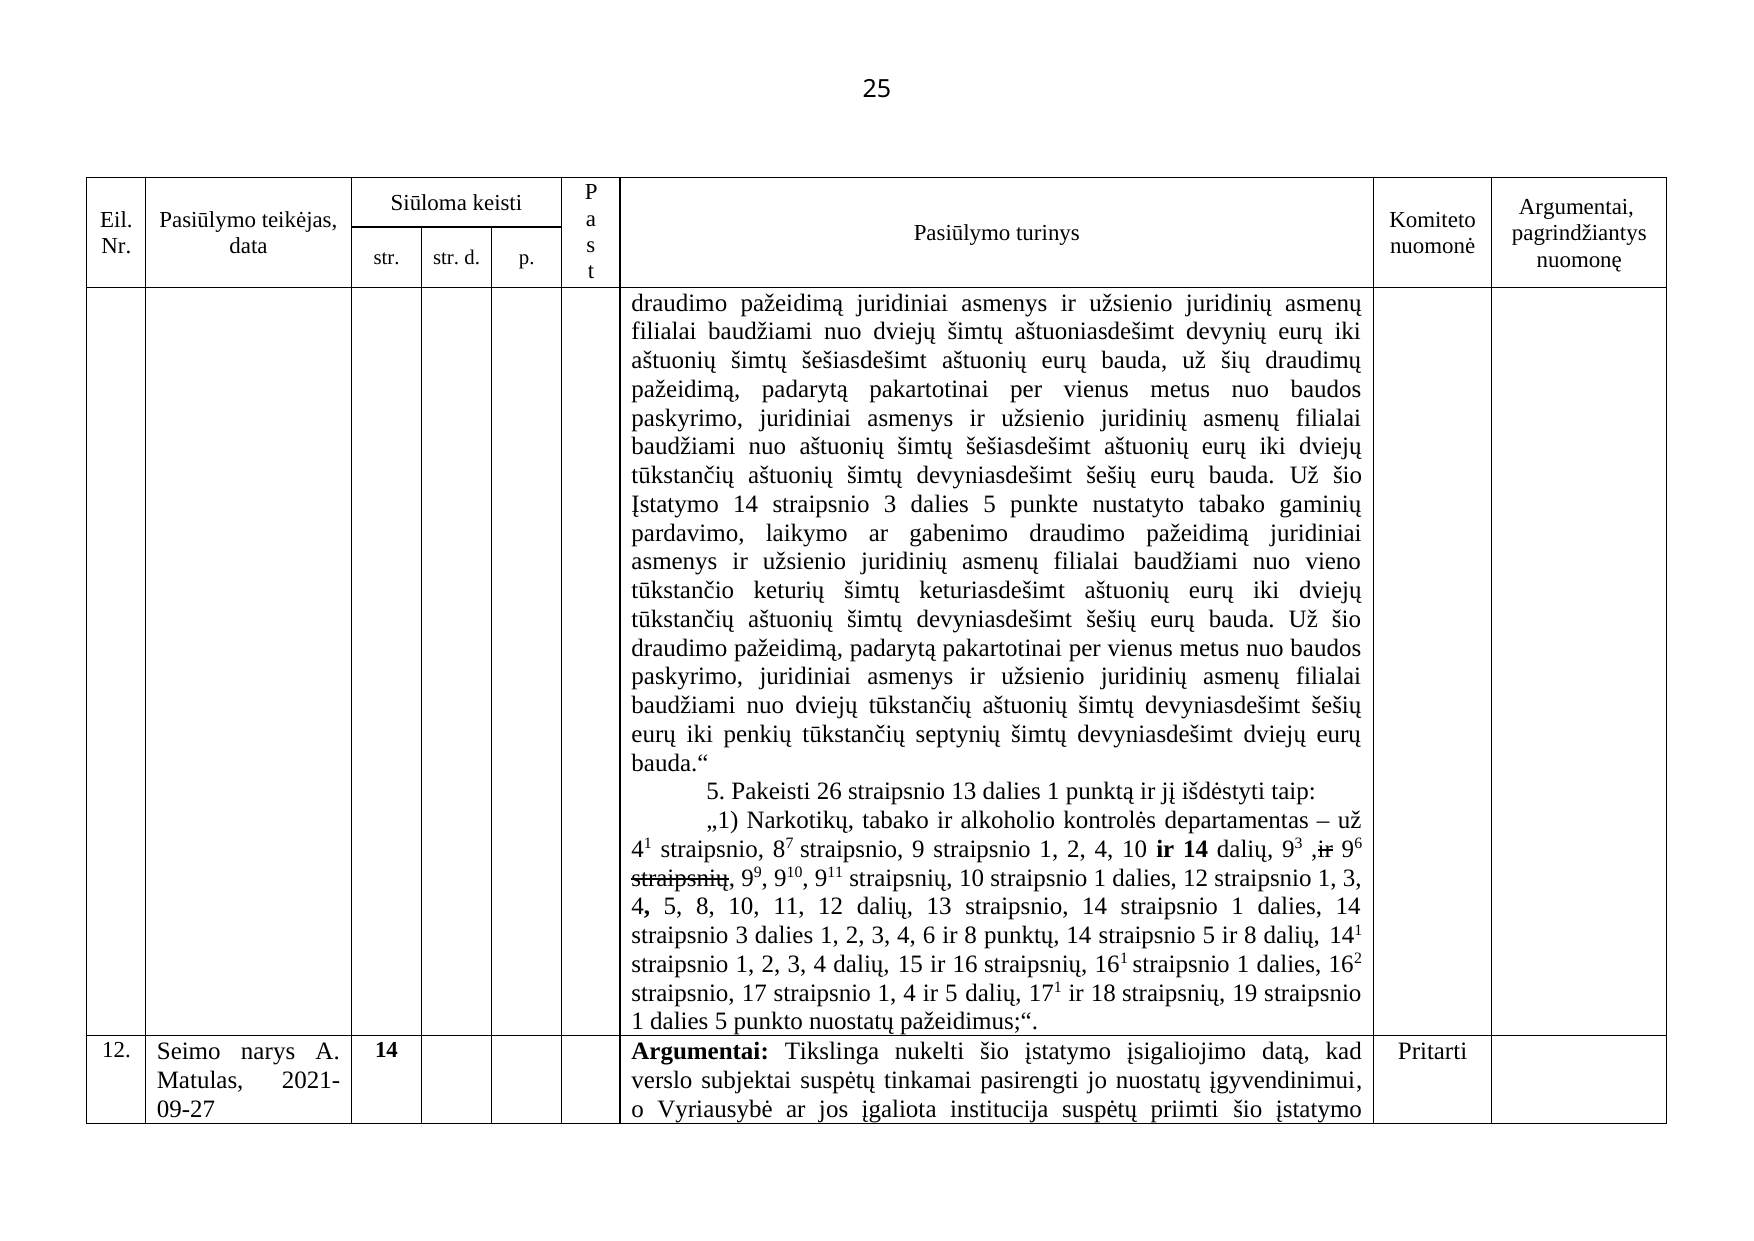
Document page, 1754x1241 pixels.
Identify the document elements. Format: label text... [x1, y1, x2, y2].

table_cell 14 [352, 1036, 421, 1122]
table_header Eil. Nr. [87, 178, 145, 287]
table_cell Pritarti [1374, 1036, 1491, 1122]
table_cell [1492, 288, 1666, 1035]
table_cell str. [352, 228, 421, 287]
table_cell [352, 288, 421, 1035]
table_cell draudimo pažeidimą juridiniai asmenys ir užsienio juridinių asmenų filialai baudžiami nuo dviejų šimtų aštuoniasdešimt devynių eurų iki aštuonių šimtų šešiasdešimt aštuonių eurų bauda, už šių draudimų pažeidimą, padarytą pakartotinai per vienus metus nuo baudos paskyrimo, juridiniai asmenys ir užsienio juridinių asmenų filialai baudžiami nuo aštuonių šimtų šešiasdešimt aštuonių eurų iki dviejų tūkstančių aštuonių šimtų devyniasdešimt šešių eurų bauda. Už šio Įstatymo 14 straipsnio 3 dalies 5 punkte nustatyto tabako gaminių pardavimo, laikymo ar gabenimo draudimo pažeidimą juridiniai asmenys ir užsienio juridinių asmenų filialai baudžiami nuo vieno tūkstančio keturių šimtų keturiasdešimt aštuonių eurų iki dviejų tūkstančių aštuonių šimtų devyniasdešimt šešių eurų bauda. Už šio draudimo pažeidimą, padarytą pakartotinai per vienus metus nuo baudos paskyrimo, juridiniai asmenys ir užsienio juridinių asmenų filialai baudžiami nuo dviejų tūkstančių aštuonių šimtų devyniasdešimt šešių eurų iki penkių tūkstančių septynių šimtų devyniasdešimt dviejų eurų bauda.“ 5. Pakeisti 26 straipsnio 13 dalies 1 punktą ir jį išdėstyti taip: „1) Narkotikų, tabako ir alkoholio kontrolės departamentas – už 41 straipsnio, 87 straipsnio, 9 straipsnio 1, 2, 4, 10 ir 14 dalių, 93 ,ir 96 straipsnių, 99, 910, 911 straipsnių, 10 straipsnio 1 dalies, 12 straipsnio 1, 3, 4, 5, 8, 10, 11, 12 dalių, 13 straipsnio, 14 straipsnio 1 dalies, 14 straipsnio 3 dalies 1, 2, 3, 4, 6 ir 8 punktų, 14 straipsnio 5 ir 8 dalių, 141 straipsnio 1, 2, 3, 4 dalių, 15 ir 16 straipsnių, 161 straipsnio 1 dalies, 162 straipsnio, 17 straipsnio 1, 4 ir 5 dalių, 171 ir 18 straipsnių, 19 straipsnio 1 dalies 5 punkto nuostatų pažeidimus;“. [621, 288, 1373, 1035]
table_cell [422, 1036, 491, 1122]
table_cell [422, 288, 491, 1035]
table_cell [1374, 288, 1491, 1035]
table_header Komiteto nuomonė [1374, 178, 1491, 287]
table_cell [1492, 1036, 1666, 1122]
table_cell [492, 288, 561, 1035]
table_cell p. [492, 228, 561, 287]
table_header Pastabos [562, 178, 619, 287]
table_header Pasiūlymo teikėjas, data [146, 178, 351, 287]
table_cell [87, 288, 145, 1035]
table_cell [146, 288, 351, 1035]
table_cell [562, 1036, 619, 1122]
table_cell 12. [87, 1036, 145, 1122]
table_cell Argumentai: Tikslinga nukelti šio įstatymo įsigaliojimo datą, kad verslo subjektai suspėtų tinkamai pasirengti jo nuostatų įgyvendinimui, o Vyriausybė ar jos įgaliota institucija suspėtų priimti šio įstatymo [621, 1036, 1373, 1122]
table_cell str. d. [422, 228, 491, 287]
table_cell [492, 1036, 561, 1122]
table_cell Seimo narys A. Matulas, 2021-09-27 [146, 1036, 351, 1122]
table_header Siūloma keisti [352, 178, 561, 226]
table_header Argumentai, pagrindžiantys nuomonę [1492, 178, 1666, 287]
table_header Pasiūlymo turinys [621, 178, 1373, 287]
table_cell [562, 288, 619, 1035]
